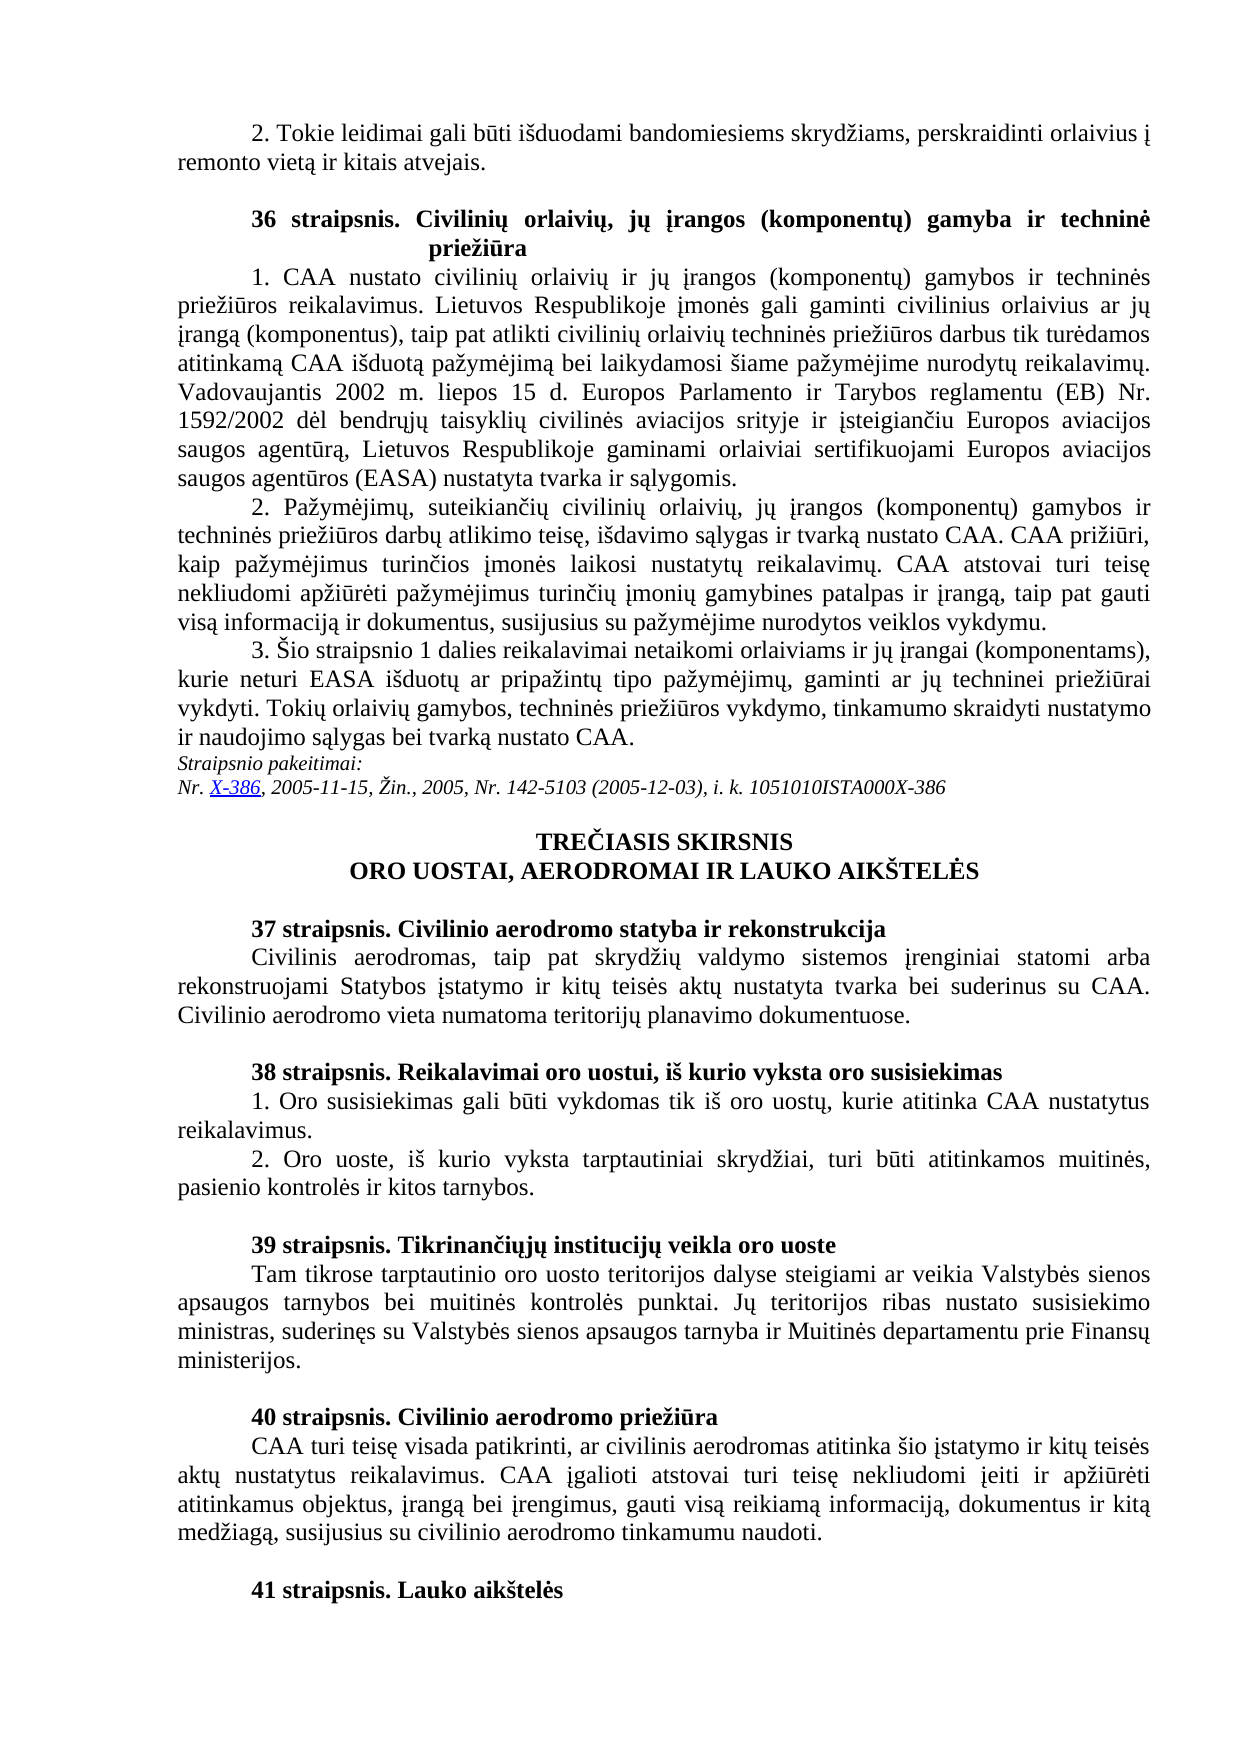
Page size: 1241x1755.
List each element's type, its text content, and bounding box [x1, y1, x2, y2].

text Straipsnio pakeitimai: [177, 751, 1152, 775]
text ORO UOSTAI, AERODROMAI IR LAUKO AIKŠTELĖS [177, 856, 1152, 885]
text 36 straipsnis. Civilinių orlaivių, jų įrangos (komponentų) gamyba ir techninė priežiūra [251, 204, 1152, 262]
text 1. CAA nustato civilinių orlaivių ir jų įrangos (komponentų) gamybos ir techninės priežiūros reikalavimus. Lietuvos Respublikoje įmonės gali gaminti civilinius orlaivius ar jų įrangą (komponentus), taip pat atlikti civilinių orlaivių techninės priežiūros darbus tik turėdamos atitinkamą CAA išduotą pažymėjimą bei laikydamosi šiame pažymėjime nurodytų reikalavimų. Vadovaujantis 2002 m. liepos 15 d. Europos Parlamento ir Tarybos reglamentu (EB) Nr. 1592/2002 dėl bendrųjų taisyklių civilinės aviacijos srityje ir įsteigiančiu Europos aviacijos saugos agentūrą, Lietuvos Respublikoje gaminami orlaiviai sertifikuojami Europos aviacijos saugos agentūros (EASA) nustatyta tvarka ir sąlygomis. [177, 262, 1152, 492]
text 37 straipsnis. Civilinio aerodromo statyba ir rekonstrukcija [177, 914, 1152, 942]
text 38 straipsnis. Reikalavimai oro uostui, iš kurio vyksta oro susisiekimas [177, 1057, 1152, 1086]
text CAA turi teisę visada patikrinti, ar civilinis aerodromas atitinka šio įstatymo ir kitų teisės aktų nustatytus reikalavimus. CAA įgalioti atstovai turi teisę nekliudomi įeiti ir apžiūrėti atitinkamus objektus, įrangą bei įrengimus, gauti visą reikiamą informaciją, dokumentus ir kitą medžiagą, susijusius su civilinio aerodromo tinkamumu naudoti. [177, 1431, 1152, 1546]
text 1. Oro susisiekimas gali būti vykdomas tik iš oro uostų, kurie atitinka CAA nustatytus reikalavimus. [177, 1086, 1152, 1144]
text 3. Šio straipsnio 1 dalies reikalavimai netaikomi orlaiviams ir jų įrangai (komponentams), kurie neturi EASA išduotų ar pripažintų tipo pažymėjimų, gaminti ar jų techninei priežiūrai vykdyti. Tokių orlaivių gamybos, techninės priežiūros vykdymo, tinkamumo skraidyti nustatymo ir naudojimo sąlygas bei tvarką nustato CAA. [177, 636, 1152, 751]
text Trečiasis skirsnis [177, 827, 1152, 856]
text 2. Pažymėjimų, suteikiančių civilinių orlaivių, jų įrangos (komponentų) gamybos ir techninės priežiūros darbų atlikimo teisę, išdavimo sąlygas ir tvarką nustato CAA. CAA prižiūri, kaip pažymėjimus turinčios įmonės laikosi nustatytų reikalavimų. CAA atstovai turi teisę nekliudomi apžiūrėti pažymėjimus turinčių įmonių gamybines patalpas ir įrangą, taip pat gauti visą informaciją ir dokumentus, susijusius su pažymėjime nurodytos veiklos vykdymu. [177, 492, 1152, 636]
text Civilinis aerodromas, taip pat skrydžių valdymo sistemos įrenginiai statomi arba rekonstruojami Statybos įstatymo ir kitų teisės aktų nustatyta tvarka bei suderinus su CAA. Civilinio aerodromo vieta numatoma teritorijų planavimo dokumentuose. [177, 942, 1152, 1029]
text 2. Oro uoste, iš kurio vyksta tarptautiniai skrydžiai, turi būti atitinkamos muitinės, pasienio kontrolės ir kitos tarnybos. [177, 1144, 1152, 1201]
text 2. Tokie leidimai gali būti išduodami bandomiesiems skrydžiams, perskraidinti orlaivius į remonto vietą ir kitais atvejais. [177, 118, 1152, 176]
text 39 straipsnis. Tikrinančiųjų institucijų veikla oro uoste [177, 1230, 1152, 1259]
text Nr. X-386, 2005-11-15, Žin., 2005, Nr. 142-5103 (2005-12-03), i. k. 1051010ISTA000X-386 [177, 775, 1152, 799]
text 41 straipsnis. Lauko aikštelės [177, 1575, 1152, 1604]
text 40 straipsnis. Civilinio aerodromo priežiūra [177, 1402, 1152, 1431]
text Tam tikrose tarptautinio oro uosto teritorijos dalyse steigiami ar veikia Valstybės sienos apsaugos tarnybos bei muitinės kontrolės punktai. Jų teritorijos ribas nustato susisiekimo ministras, suderinęs su Valstybės sienos apsaugos tarnyba ir Muitinės departamentu prie Finansų ministerijos. [177, 1259, 1152, 1374]
